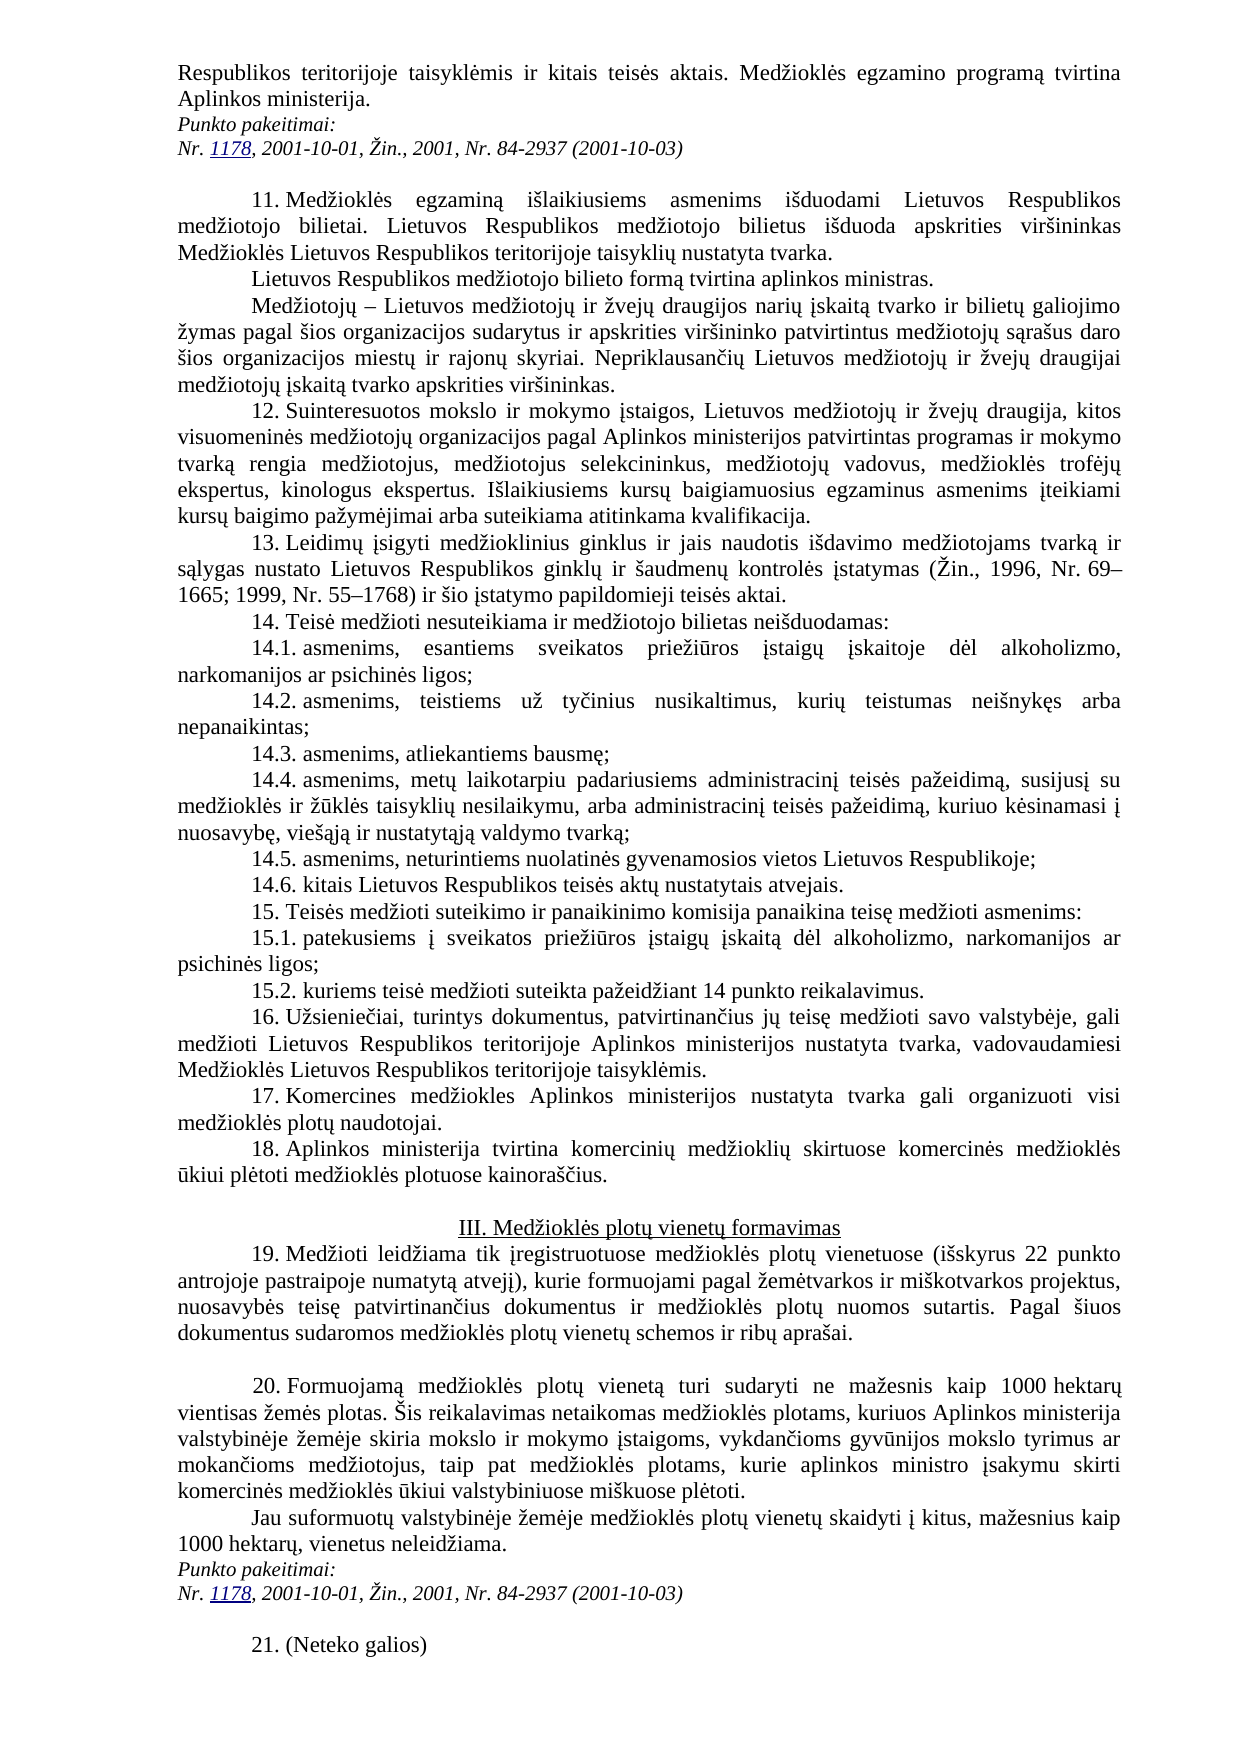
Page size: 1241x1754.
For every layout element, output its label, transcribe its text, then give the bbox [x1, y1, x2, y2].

text Nr. 1178, 2001-10-01, Žin., 2001, Nr. 84-2937 (2001-10-03) [177, 136, 1122, 160]
text Lietuvos Respublikos medžiotojo bilieto formą tvirtina aplinkos ministras. [177, 265, 1122, 292]
text 14.5. asmenims, neturintiems nuolatinės gyvenamosios vietos Lietuvos Respublikoje; [177, 845, 1122, 871]
text 14. Teisė medžioti nesuteikiama ir medžiotojo bilietas neišduodamas: [177, 608, 1122, 634]
text 19. Medžioti leidžiama tik įregistruotuose medžioklės plotų vienetuose (išskyrus 22 punkto antrojoje pastraipoje numatytą atvejį), kurie formuojami pagal žemėtvarkos ir miškotvarkos projektus, nuosavybės teisę patvirtinančius dokumentus ir medžioklės plotų nuomos sutartis. Pagal šiuos dokumentus sudaromos medžioklės plotų vienetų schemos ir ribų aprašai. [177, 1240, 1122, 1346]
text 14.1. asmenims, esantiems sveikatos priežiūros įstaigų įskaitoje dėl alkoholizmo, narkomanijos ar psichinės ligos; [177, 634, 1122, 687]
text 20. Formuojamą medžioklės plotų vienetą turi sudaryti ne mažesnis kaip 1000 hektarų vientisas žemės plotas. Šis reikalavimas netaikomas medžioklės plotams, kuriuos Aplinkos ministerija valstybinėje žemėje skiria mokslo ir mokymo įstaigoms, vykdančioms gyvūnijos mokslo tyrimus ar mokančioms medžiotojus, taip pat medžioklės plotams, kurie aplinkos ministro įsakymu skirti komercinės medžioklės ūkiui valstybiniuose miškuose plėtoti. [177, 1372, 1122, 1504]
text Medžiotojų – Lietuvos medžiotojų ir žvejų draugijos narių įskaitą tvarko ir bilietų galiojimo žymas pagal šios organizacijos sudarytus ir apskrities viršininko patvirtintus medžiotojų sąrašus daro šios organizacijos miestų ir rajonų skyriai. Nepriklausančių Lietuvos medžiotojų ir žvejų draugijai medžiotojų įskaitą tvarko apskrities viršininkas. [177, 292, 1122, 397]
text 15. Teisės medžioti suteikimo ir panaikinimo komisija panaikina teisę medžioti asmenims: [177, 898, 1122, 924]
text Punkto pakeitimai: [177, 112, 1122, 136]
text 18. Aplinkos ministerija tvirtina komercinių medžioklių skirtuose komercinės medžioklės ūkiui plėtoti medžioklės plotuose kainoraščius. [177, 1135, 1122, 1188]
text Respublikos teritorijoje taisyklėmis ir kitais teisės aktais. Medžioklės egzamino programą tvirtina Aplinkos ministerija. [177, 59, 1122, 112]
text 15.2. kuriems teisė medžioti suteikta pažeidžiant 14 punkto reikalavimus. [177, 977, 1122, 1003]
text 14.3. asmenims, atliekantiems bausmę; [177, 740, 1122, 766]
text 17. Komercines medžiokles Aplinkos ministerijos nustatyta tvarka gali organizuoti visi medžioklės plotų naudotojai. [177, 1082, 1122, 1135]
text 14.6. kitais Lietuvos Respublikos teisės aktų nustatytais atvejais. [177, 871, 1122, 898]
text 15.1. patekusiems į sveikatos priežiūros įstaigų įskaitą dėl alkoholizmo, narkomanijos ar psichinės ligos; [177, 924, 1122, 977]
text 11. Medžioklės egzaminą išlaikiusiems asmenims išduodami Lietuvos Respublikos medžiotojo bilietai. Lietuvos Respublikos medžiotojo bilietus išduoda apskrities viršininkas Medžioklės Lietuvos Respublikos teritorijoje taisyklių nustatyta tvarka. [177, 186, 1122, 265]
text 13. Leidimų įsigyti medžioklinius ginklus ir jais naudotis išdavimo medžiotojams tvarką ir sąlygas nustato Lietuvos Respublikos ginklų ir šaudmenų kontrolės įstatymas (Žin., 1996, Nr. 69–1665; 1999, Nr. 55–1768) ir šio įstatymo papildomieji teisės aktai. [177, 529, 1122, 608]
text Jau suformuotų valstybinėje žemėje medžioklės plotų vienetų skaidyti į kitus, mažesnius kaip 1000 hektarų, vienetus neleidžiama. [177, 1504, 1122, 1557]
text 14.2. asmenims, teistiems už tyčinius nusikaltimus, kurių teistumas neišnykęs arba nepanaikintas; [177, 687, 1122, 740]
text 21. (Neteko galios) [177, 1631, 1122, 1657]
text 12. Suinteresuotos mokslo ir mokymo įstaigos, Lietuvos medžiotojų ir žvejų draugija, kitos visuomeninės medžiotojų organizacijos pagal Aplinkos ministerijos patvirtintas programas ir mokymo tvarką rengia medžiotojus, medžiotojus selekcininkus, medžiotojų vadovus, medžioklės trofėjų ekspertus, kinologus ekspertus. Išlaikiusiems kursų baigiamuosius egzaminus asmenims įteikiami kursų baigimo pažymėjimai arba suteikiama atitinkama kvalifikacija. [177, 397, 1122, 529]
subtitle III. Medžioklės plotų vienetų formavimas [177, 1214, 1122, 1240]
text Punkto pakeitimai: [177, 1557, 1122, 1581]
text 14.4. asmenims, metų laikotarpiu padariusiems administracinį teisės pažeidimą, susijusį su medžioklės ir žūklės taisyklių nesilaikymu, arba administracinį teisės pažeidimą, kuriuo kėsinamasi į nuosavybę, viešąją ir nustatytąją valdymo tvarką; [177, 766, 1122, 845]
text Nr. 1178, 2001-10-01, Žin., 2001, Nr. 84-2937 (2001-10-03) [177, 1581, 1122, 1605]
text 16. Užsieniečiai, turintys dokumentus, patvirtinančius jų teisę medžioti savo valstybėje, gali medžioti Lietuvos Respublikos teritorijoje Aplinkos ministerijos nustatyta tvarka, vadovaudamiesi Medžioklės Lietuvos Respublikos teritorijoje taisyklėmis. [177, 1003, 1122, 1082]
